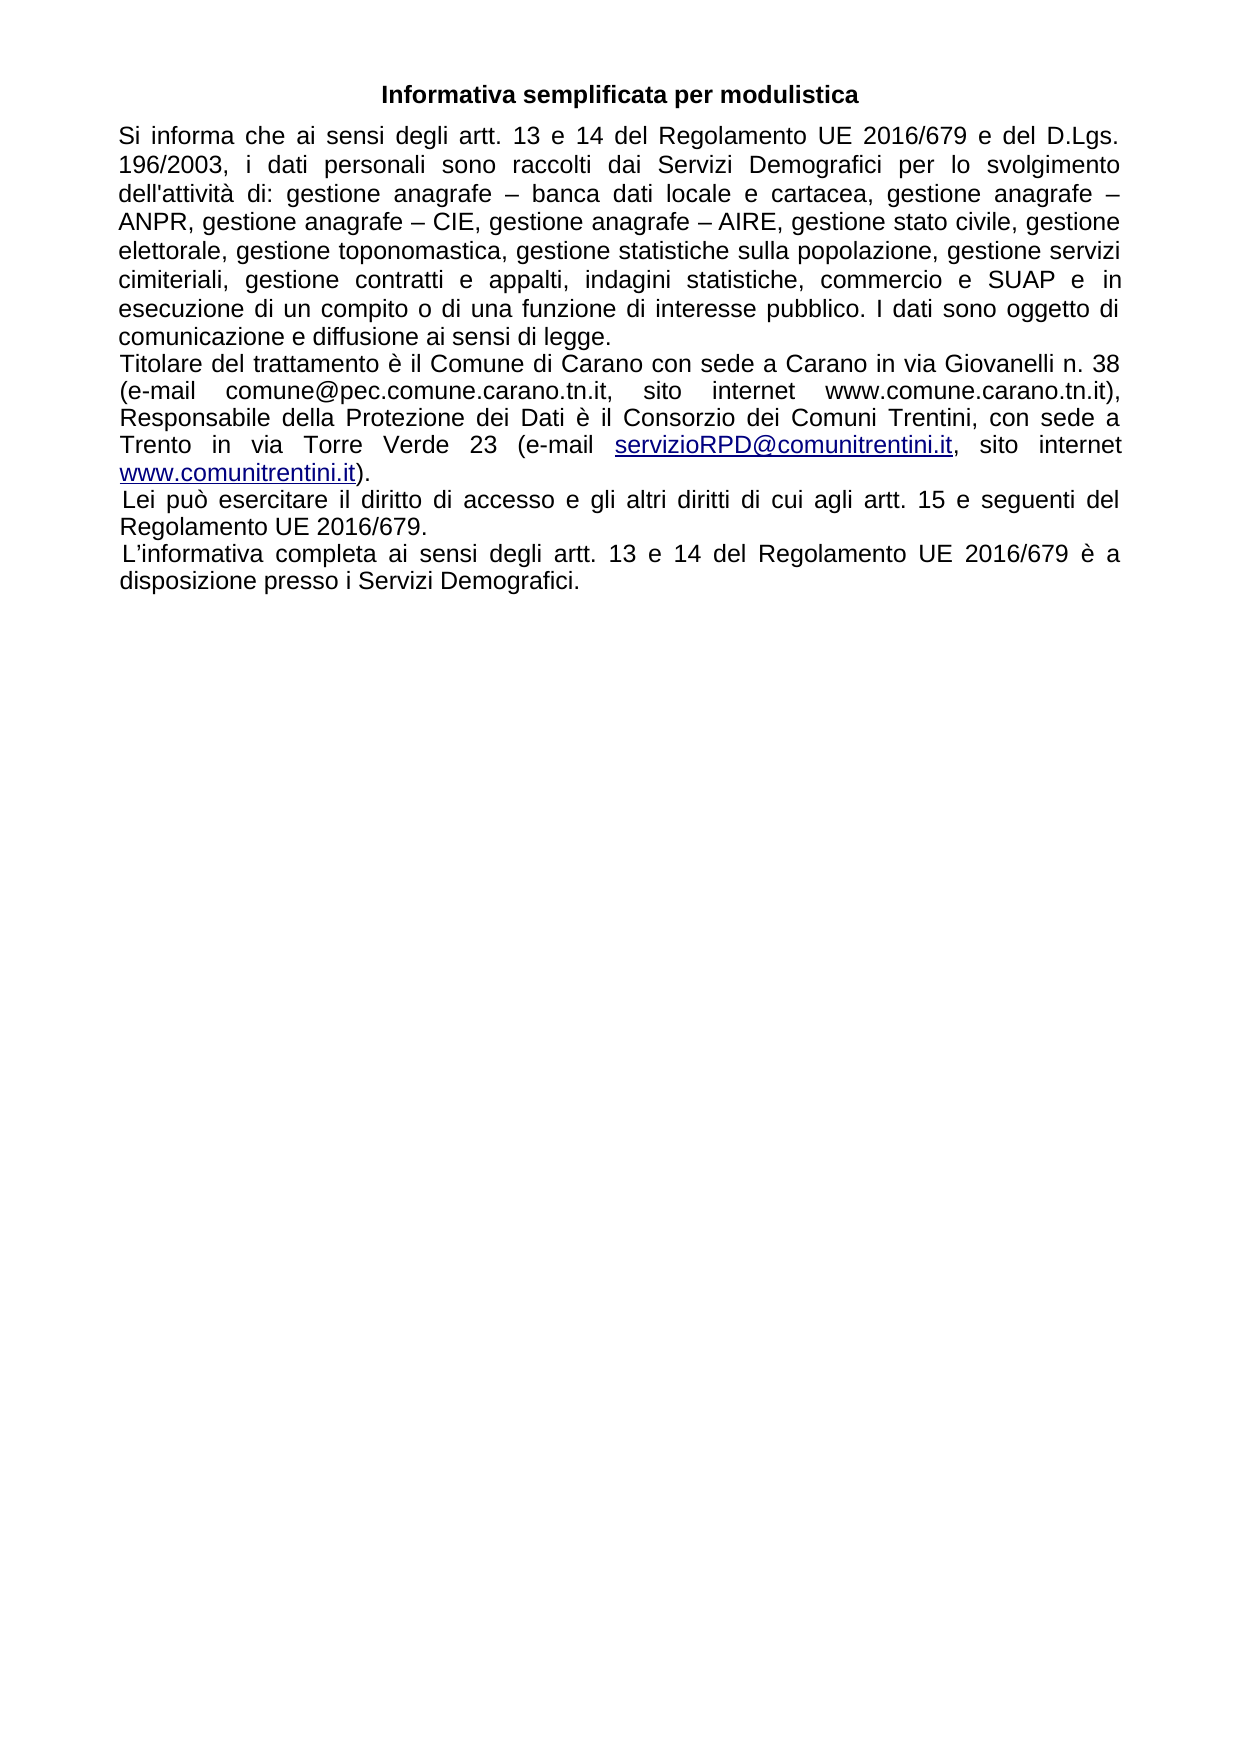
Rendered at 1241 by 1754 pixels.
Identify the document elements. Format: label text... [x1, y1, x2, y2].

text Si informa che ai sensi degli artt. 13 e 14 del Regolamento UE 2016/679 e del D.Lgs. 196/2003, i dati personali sono raccolti dai Servizi Demografici per lo svolgimento dell'attività di: gestione anagrafe – banca dati locale e cartacea, gestione anagrafe – ANPR, gestione anagrafe – CIE, gestione anagrafe – AIRE, gestione stato civile, gestione elettorale, gestione toponomastica, gestione statistiche sulla popolazione, gestione servizi cimiteriali, gestione contratti e appalti, indagini statistiche, commercio e SUAP e in esecuzione di un compito o di una funzione di interesse pubblico. I dati sono oggetto di comunicazione e diffusione ai sensi di legge. [118, 121, 1122, 351]
text Lei può esercitare il diritto di accesso e gli altri diritti di cui agli artt. 15 e seguenti del Regolamento UE 2016/679. [119, 486, 1122, 541]
text L’informativa completa ai sensi degli artt. 13 e 14 del Regolamento UE 2016/679 è a disposizione presso i Servizi Demografici. [119, 541, 1122, 595]
text Informativa semplificata per modulistica [118, 80, 1122, 108]
text Titolare del trattamento è il Comune di Carano con sede a Carano in via Giovanelli n. 38 (e-mail comune@pec.comune.carano.tn.it, sito internet www.comune.carano.tn.it), Responsabile della Protezione dei Dati è il Consorzio dei Comuni Trentini, con sede a Trento in via Torre Verde 23 (e-mail servizioRPD@comunitrentini.it, sito internet www.comunitrentini.it). [119, 351, 1122, 486]
